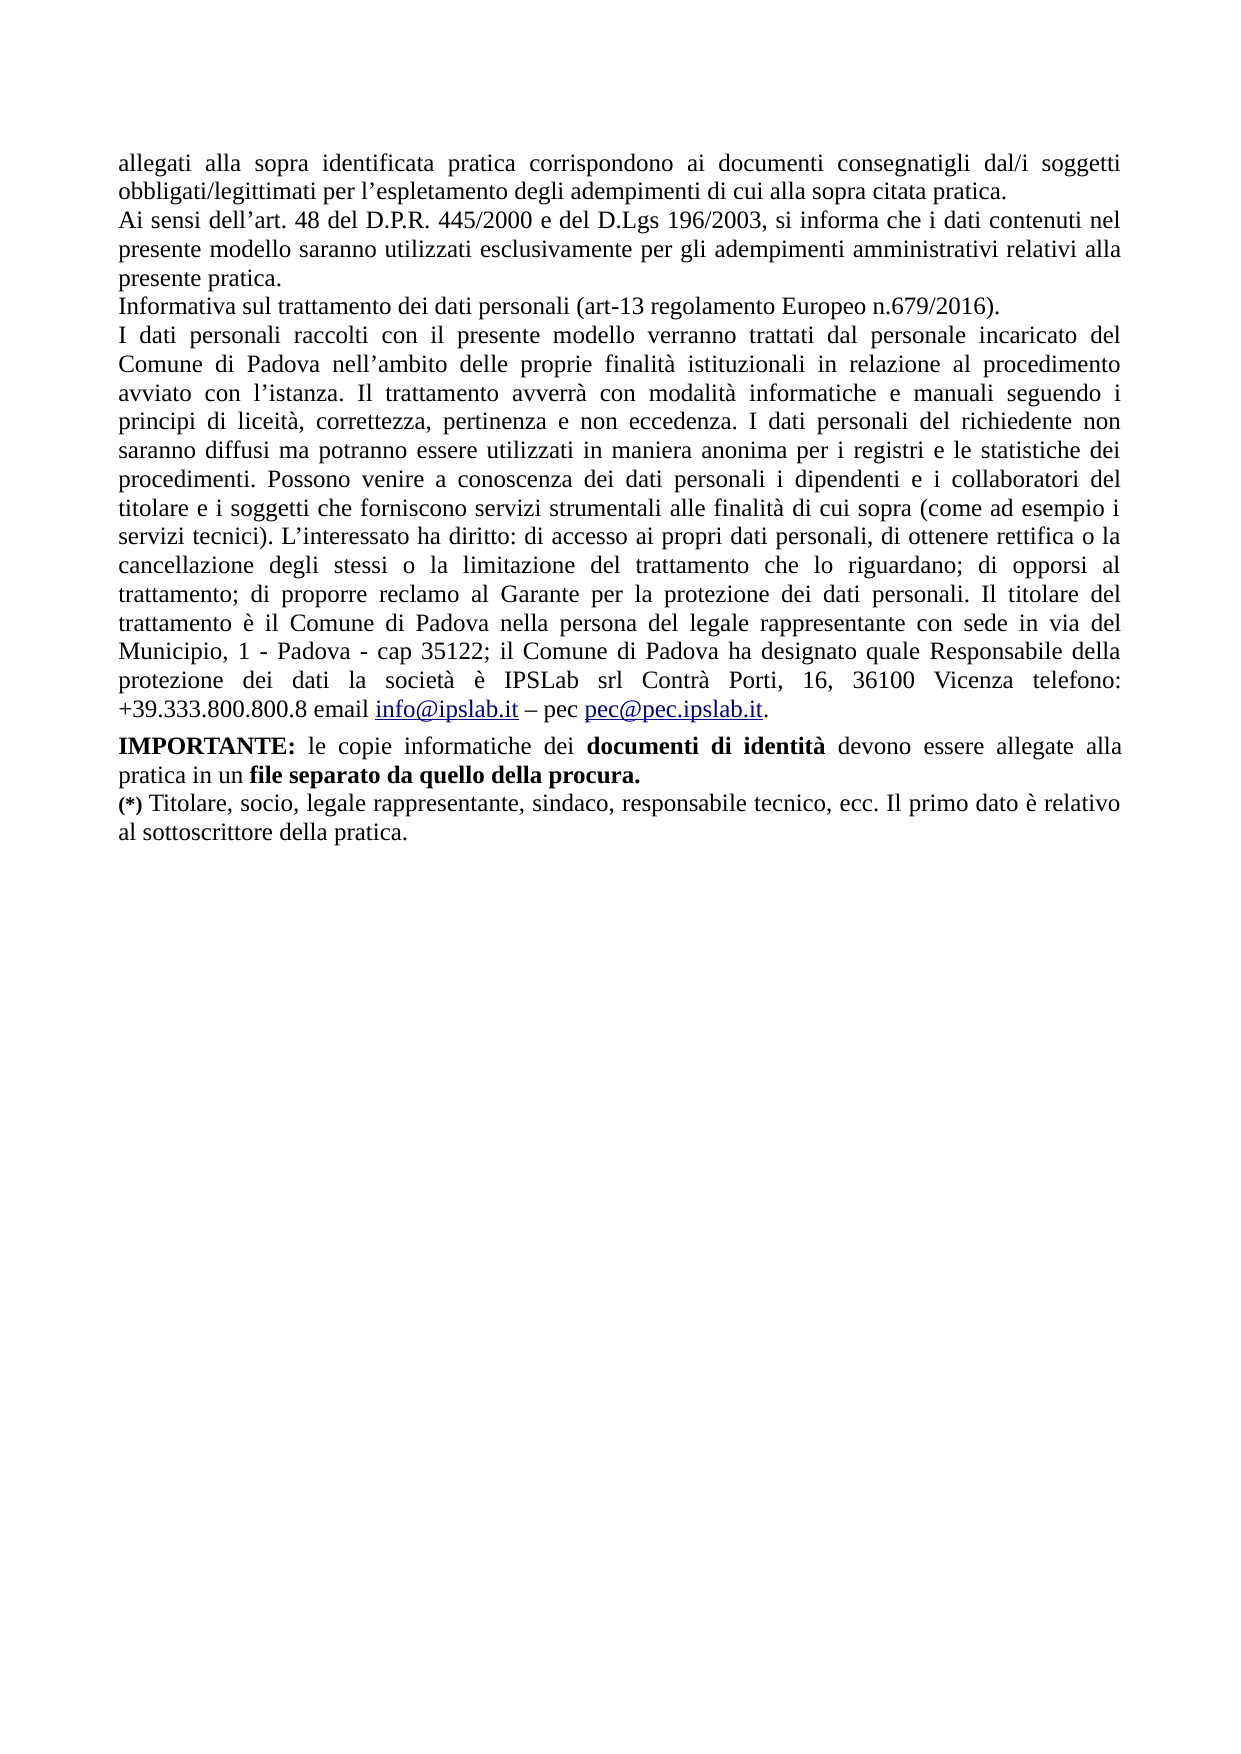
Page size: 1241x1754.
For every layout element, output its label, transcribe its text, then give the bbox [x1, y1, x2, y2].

text (*) Titolare, socio, legale rappresentante, sindaco, responsabile tecnico, ecc. Il primo dato è relativo al sottoscrittore della pratica. [118, 788, 1122, 846]
text IMPORTANTE: le copie informatiche dei documenti di identità devono essere allegate alla pratica in un file separato da quello della procura. [118, 731, 1122, 788]
text Informativa sul trattamento dei dati personali (art-13 regolamento Europeo n.679/2016). [118, 291, 1122, 320]
text I dati personali raccolti con il presente modello verranno trattati dal personale incaricato del Comune di Padova nell’ambito delle proprie finalità istituzionali in relazione al procedimento avviato con l’istanza. Il trattamento avverrà con modalità informatiche e manuali seguendo i principi di liceità, correttezza, pertinenza e non eccedenza. I dati personali del richiedente non saranno diffusi ma potranno essere utilizzati in maniera anonima per i registri e le statistiche dei procedimenti. Possono venire a conoscenza dei dati personali i dipendenti e i collaboratori del titolare e i soggetti che forniscono servizi strumentali alle finalità di cui sopra (come ad esempio i servizi tecnici). L’interessato ha diritto: di accesso ai propri dati personali, di ottenere rettifica o la cancellazione degli stessi o la limitazione del trattamento che lo riguardano; di opporsi al trattamento; di proporre reclamo al Garante per la protezione dei dati personali. Il titolare del trattamento è il Comune di Padova nella persona del legale rappresentante con sede in via del Municipio, 1 - Padova - cap 35122; il Comune di Padova ha designato quale Responsabile della protezione dei dati la società è IPSLab srl Contrà Porti, 16, 36100 Vicenza telefono:+39.333.800.800.8 email info@ipslab.it – pec pec@pec.ipslab.it. [118, 320, 1122, 723]
text allegati alla sopra identificata pratica corrispondono ai documenti consegnatigli dal/i soggetti obbligati/legittimati per l’espletamento degli adempimenti di cui alla sopra citata pratica. [118, 148, 1122, 205]
text Ai sensi dell’art. 48 del D.P.R. 445/2000 e del D.Lgs 196/2003, si informa che i dati contenuti nel presente modello saranno utilizzati esclusivamente per gli adempimenti amministrativi relativi alla presente pratica. [118, 205, 1122, 291]
